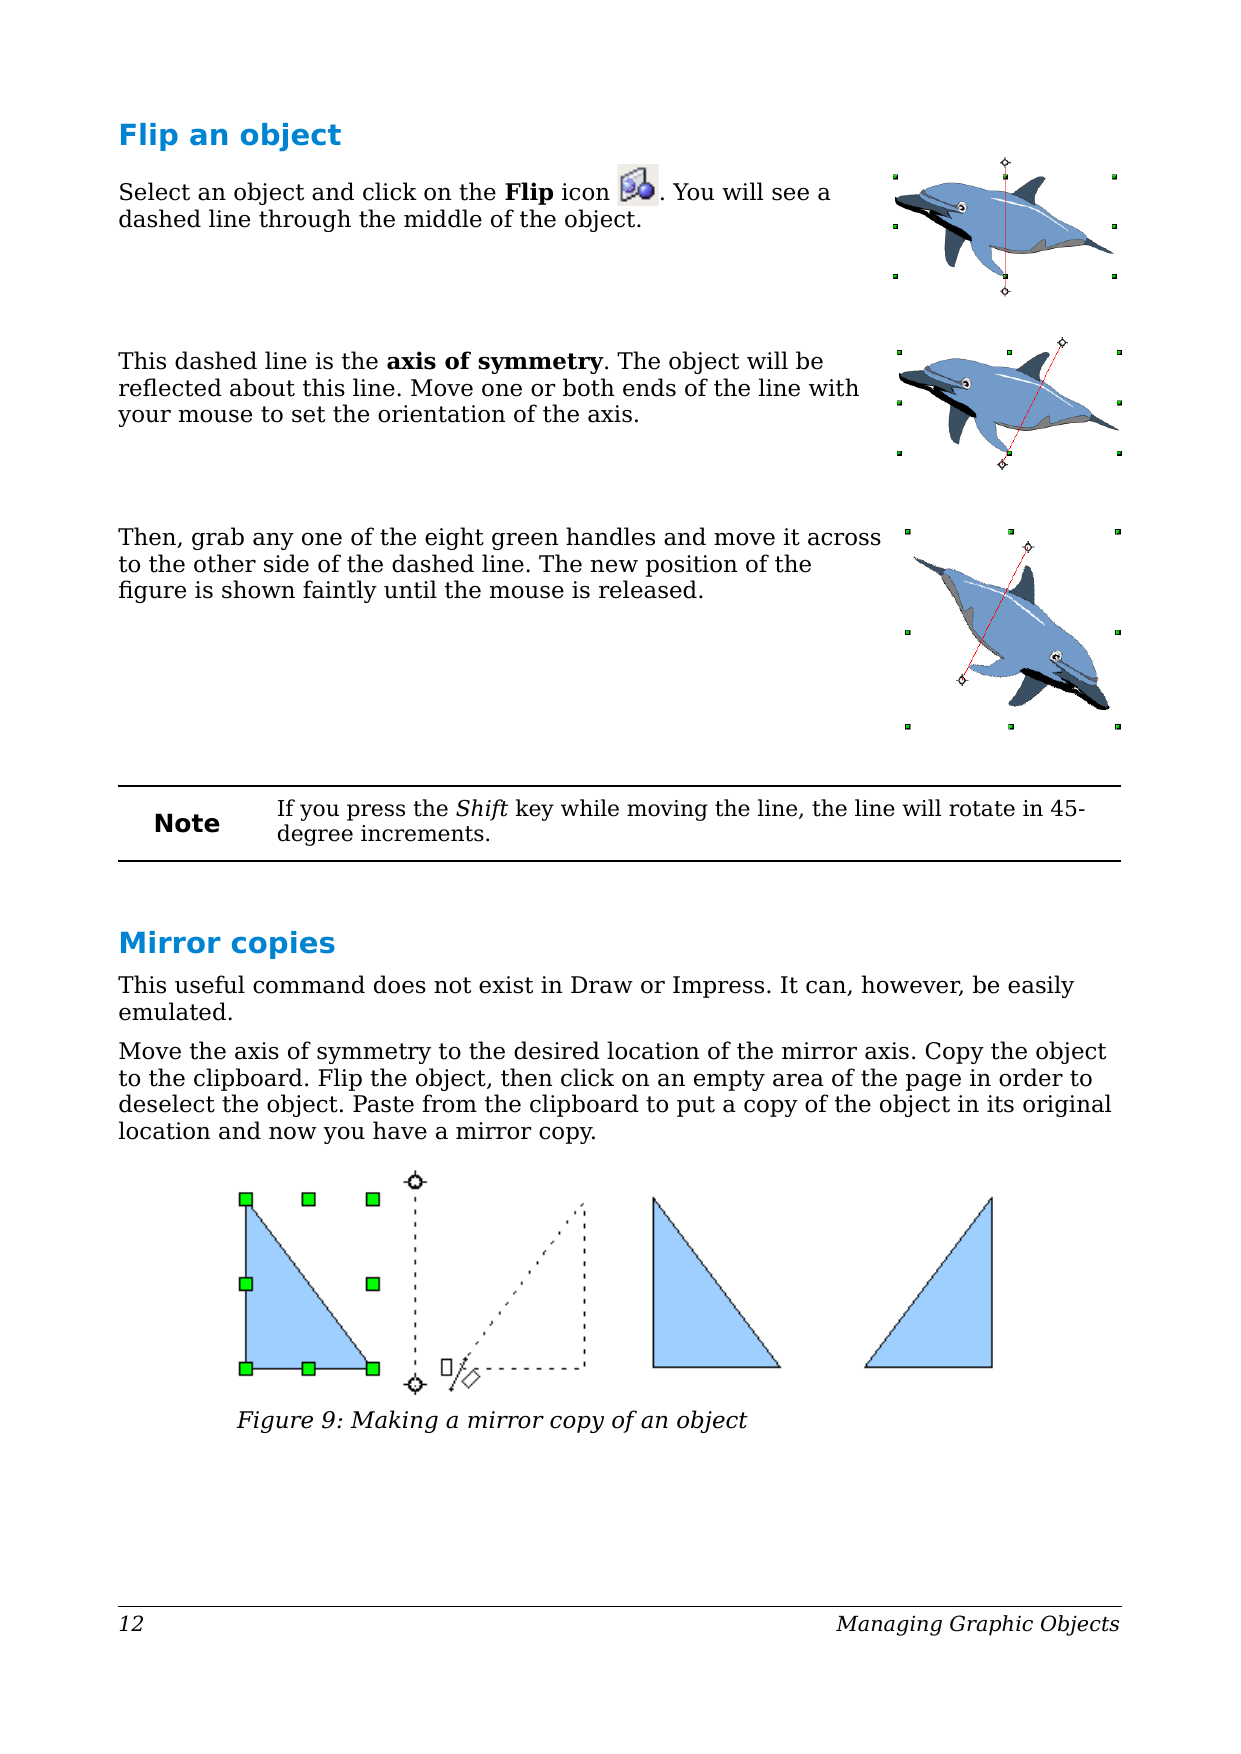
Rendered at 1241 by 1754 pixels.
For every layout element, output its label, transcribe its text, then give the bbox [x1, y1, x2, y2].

picture [891, 155, 1118, 297]
text This useful command does not exist in Draw or Impress. It can, however, be easily emulated. [118, 972, 1122, 1026]
picture [645, 1170, 1004, 1395]
picture [236, 1170, 595, 1395]
picture [895, 335, 1123, 471]
text This dashed line is the axis of symmetry. The object will be reflected about this line. Move one or both ends of the line with your mouse to set the orientation of the axis. [118, 348, 895, 428]
text Then, grab any one of the eight green handles and move it across to the other side of the dashed line. The new position of the figure is shown faintly until the mouse is released. [118, 524, 1122, 604]
text Select an object and click on the Flip icon . You will see a dashed line through the middle of the object. [118, 164, 891, 233]
text Move the axis of symmetry to the desired location of the mirror axis. Copy the object to the clipboard. Flip the object, then click on an empty area of the page in order to deselect the object. Paste from the clipboard to put a copy of the object in its original location and now you have a mirror copy. [118, 1038, 1122, 1145]
subtitle Flip an object [118, 118, 1122, 152]
table_header Note [118, 787, 255, 859]
table_header If you press the Shift key while moving the line, the line will rotate in 45-degree increments. [255, 787, 1121, 859]
text Figure 9: Making a mirror copy of an object [237, 1407, 1003, 1433]
subtitle Mirror copies [118, 926, 1122, 960]
picture [902, 527, 1123, 730]
picture [617, 164, 659, 206]
